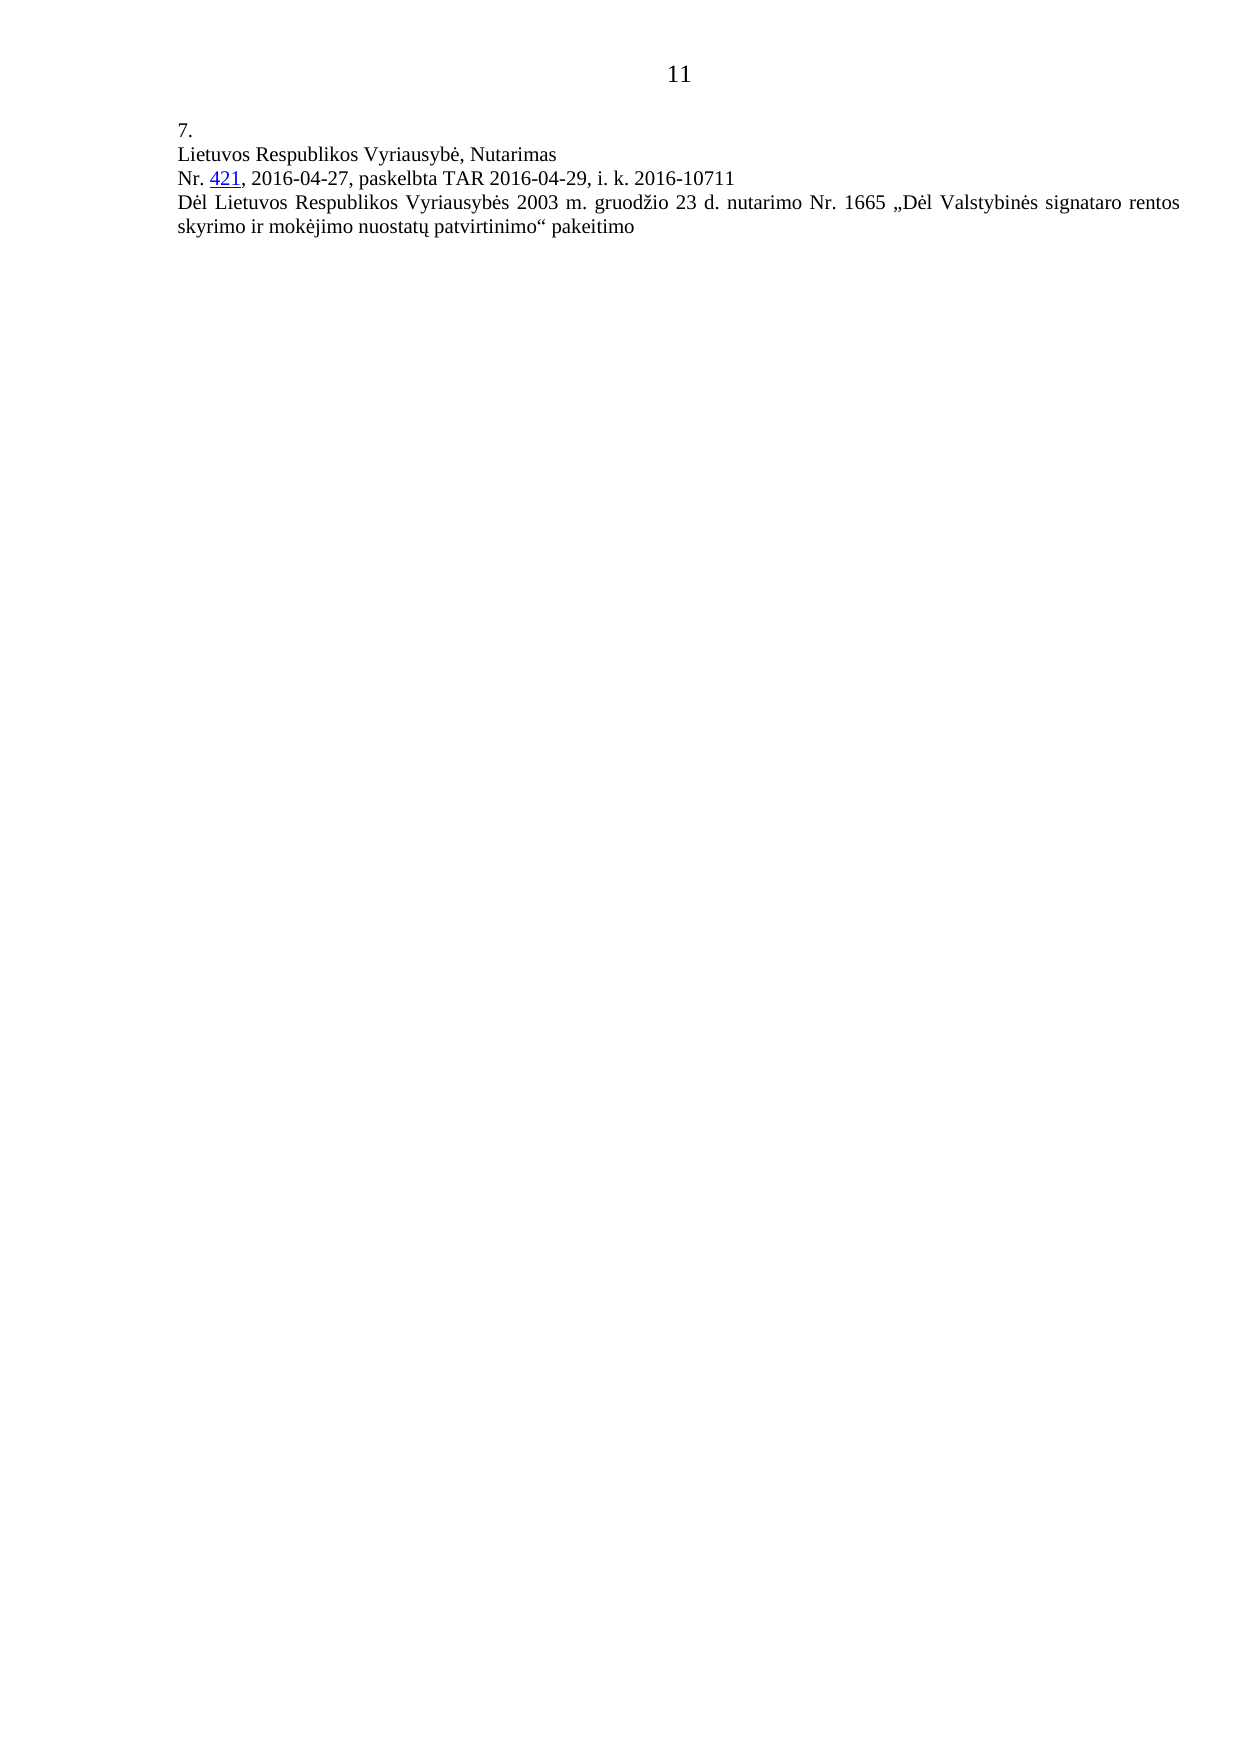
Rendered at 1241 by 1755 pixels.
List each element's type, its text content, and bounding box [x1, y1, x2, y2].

text 7. [177, 118, 1181, 142]
text Lietuvos Respublikos Vyriausybė, Nutarimas [177, 142, 1181, 166]
text Nr. 421, 2016-04-27, paskelbta TAR 2016-04-29, i. k. 2016-10711 [177, 166, 1181, 190]
text Dėl Lietuvos Respublikos Vyriausybės 2003 m. gruodžio 23 d. nutarimo Nr. 1665 „Dėl Valstybinės signataro rentos skyrimo ir mokėjimo nuostatų patvirtinimo“ pakeitimo [177, 190, 1181, 238]
